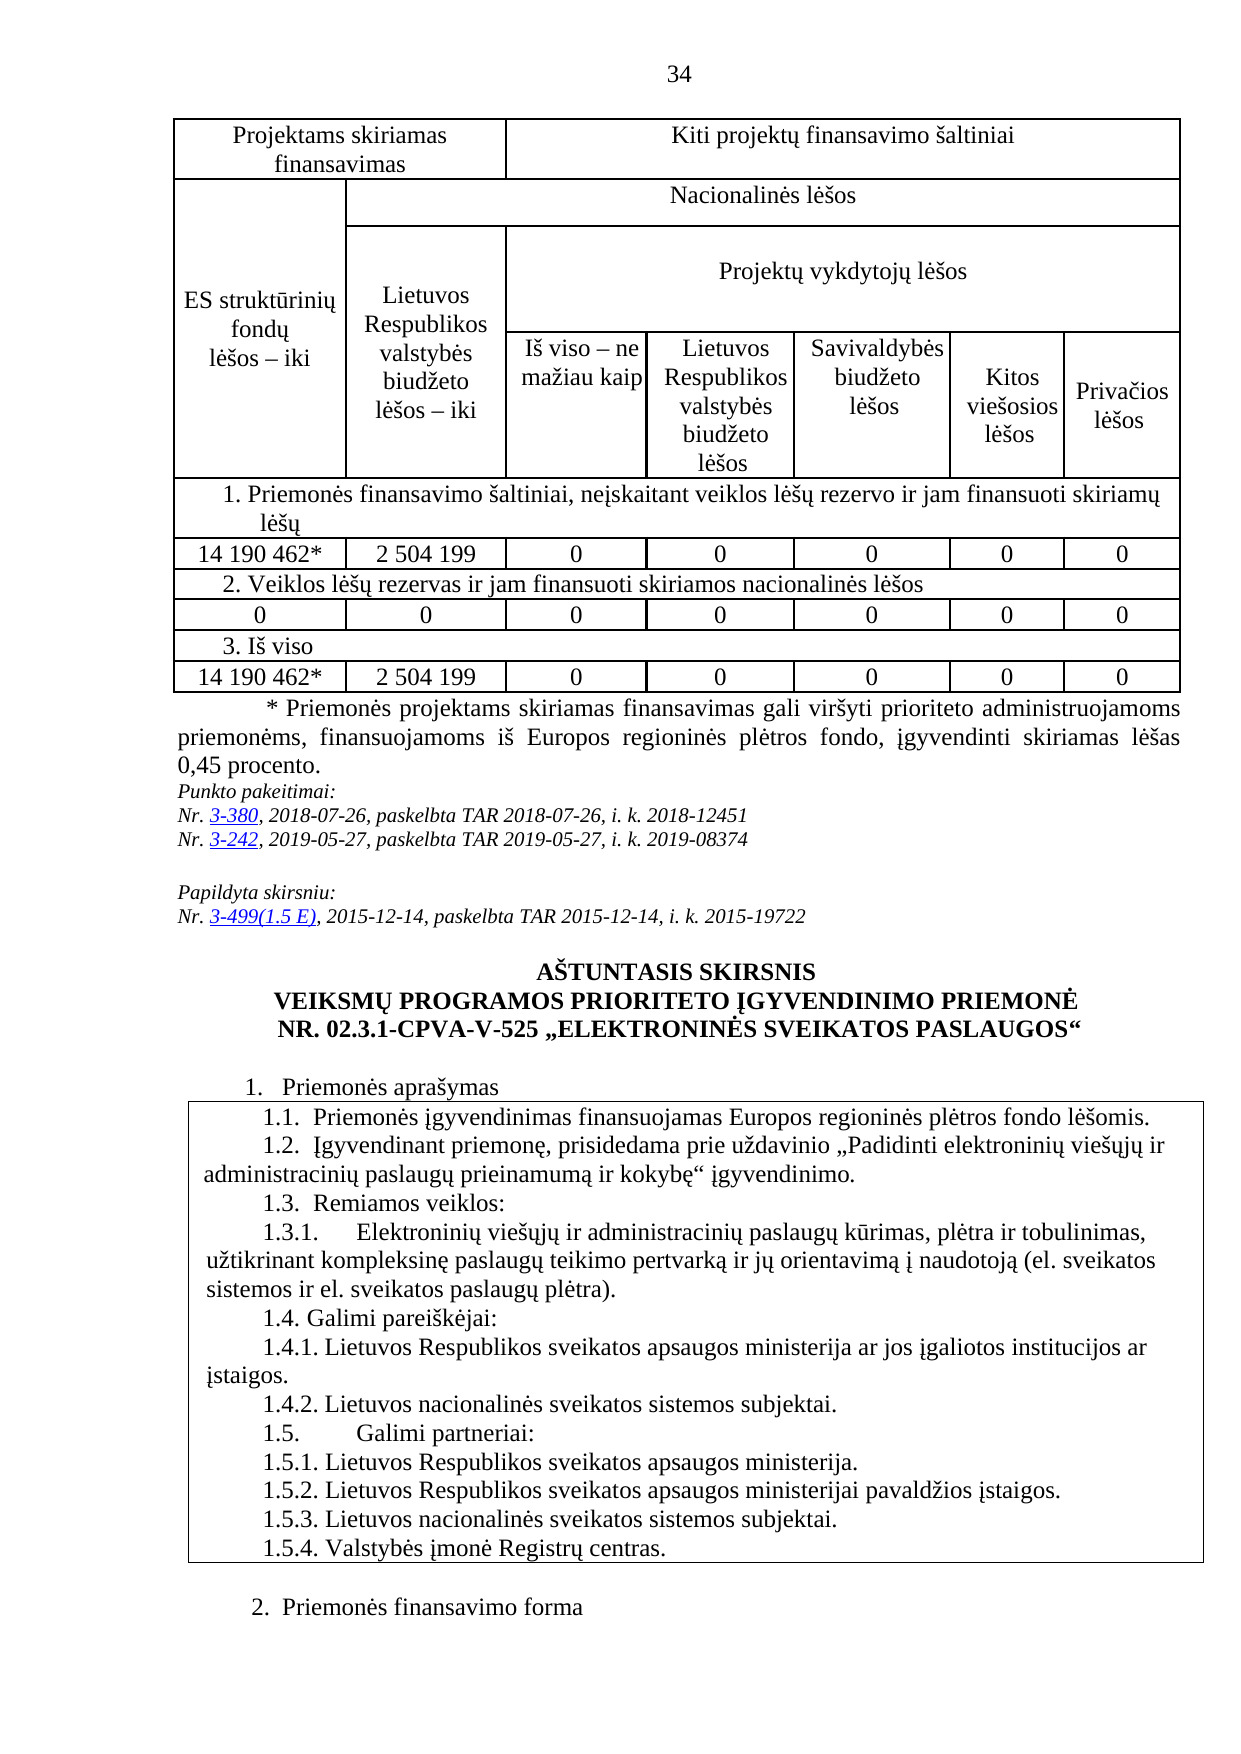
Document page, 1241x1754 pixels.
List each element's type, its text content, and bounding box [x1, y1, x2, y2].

table_cell Projektų vykdytojų lėšos [507, 227, 1179, 331]
table_cell 1.3. Remiamos veiklos: 1.3.1. Elektroninių viešųjų ir administracinių paslaugų kūrimas, plėtra ir tobulinimas, užtikrinant kompleksinę paslaugų teikimo pertvarką ir jų orientavimą į naudotoją (el. sveikatos sistemos ir el. sveikatos paslaugų plėtra). [189, 1188, 1203, 1303]
table_cell 0 [951, 539, 1063, 567]
table_cell 0 [795, 600, 949, 629]
table_cell 0 [1065, 662, 1179, 691]
text Nr. 3-242, 2019-05-27, paskelbta TAR 2019-05-27, i. k. 2019-08374 [177, 827, 1181, 851]
table_header Projektams skiriamas finansavimas [175, 120, 505, 178]
table_cell 14 190 462* [175, 662, 345, 691]
table_cell 0 [648, 600, 793, 629]
table_cell Lietuvos Respublikos valstybės biudžeto lėšos – iki [347, 227, 505, 477]
text 1. Priemonės aprašymas [244, 1072, 1181, 1101]
table_cell Kitos viešosios lėšos [951, 333, 1063, 477]
text * Priemonės projektams skiriamas finansavimas gali viršyti prioriteto administruojamoms priemonėms, finansuojamoms iš Europos regioninės plėtros fondo, įgyvendinti skiriamas lėšas 0,45 procento. [177, 693, 1181, 779]
table_cell 0 [507, 600, 645, 629]
table_cell Savivaldybės biudžeto lėšos [795, 333, 949, 477]
table_cell 0 [1065, 539, 1179, 567]
text VEIKSMŲ PROGRAMOS PRIORITETO ĮGYVENDINIMO PRIEMONĖ [177, 986, 1181, 1014]
text AŠTUNTASIS SKIRSNIS [177, 957, 1181, 986]
table_cell 0 [951, 600, 1063, 629]
table_cell 0 [951, 662, 1063, 691]
table_cell 2. Veiklos lėšų rezervas ir jam finansuoti skiriamos nacionalinės lėšos [175, 570, 1179, 598]
text Nr. 3-380, 2018-07-26, paskelbta TAR 2018-07-26, i. k. 2018-12451 [177, 803, 1181, 827]
table_cell Nacionalinės lėšos [347, 180, 1179, 225]
table_cell 0 [507, 539, 645, 567]
table_cell 2 504 199 [347, 662, 505, 691]
table_cell 1.5. Galimi partneriai: 1.5.1. Lietuvos Respublikos sveikatos apsaugos ministerija. 1.5.2. Lietuvos Respublikos sveikatos apsaugos ministerijai pavaldžios įstaigos. 1.5.3. Lietuvos nacionalinės sveikatos sistemos subjektai. 1.5.4. Valstybės įmonė Registrų centras. [189, 1418, 1203, 1562]
table_cell Privačios lėšos [1065, 333, 1179, 477]
table_cell 1.4. Galimi pareiškėjai: 1.4.1. Lietuvos Respublikos sveikatos apsaugos ministerija ar jos įgaliotos institucijos ar įstaigos. 1.4.2. Lietuvos nacionalinės sveikatos sistemos subjektai. [189, 1303, 1203, 1418]
table_cell 0 [795, 539, 949, 567]
table_cell Iš viso – ne mažiau kaip [507, 333, 645, 477]
text Punkto pakeitimai: [177, 779, 1181, 803]
table_header 1.1. Priemonės įgyvendinimas finansuojamas Europos regioninės plėtros fondo lėšomis. [189, 1102, 1203, 1131]
table_cell 0 [795, 662, 949, 691]
text 2. Priemonės finansavimo forma [251, 1592, 1181, 1620]
table_header Kiti projektų finansavimo šaltiniai [507, 120, 1179, 178]
text Papildyta skirsniu: [177, 880, 1181, 904]
table_cell 0 [648, 539, 793, 567]
text NR. 02.3.1-CPVA-V-525 „ELEKTRONINĖS SVEIKATOS PASLAUGOS“ [177, 1014, 1181, 1043]
table_cell 1.2. Įgyvendinant priemonę, prisidedama prie uždavinio „Padidinti elektroninių viešųjų ir administracinių paslaugų prieinamumą ir kokybę“ įgyvendinimo. [189, 1131, 1203, 1188]
table_cell 14 190 462* [175, 539, 345, 567]
text Nr. 3-499(1.5 E), 2015-12-14, paskelbta TAR 2015-12-14, i. k. 2015-19722 [177, 904, 1181, 928]
table_cell ES struktūrinių fondų lėšos – iki [175, 180, 345, 477]
table_cell 0 [175, 600, 345, 629]
table_cell 2 504 199 [347, 539, 505, 567]
table_cell 0 [1065, 600, 1179, 629]
table_cell 0 [648, 662, 793, 691]
table_cell 1. Priemonės finansavimo šaltiniai, neįskaitant veiklos lėšų rezervo ir jam finansuoti skiriamų lėšų [175, 479, 1179, 537]
table_cell 3. Iš viso [175, 631, 1179, 660]
table_cell 0 [507, 662, 645, 691]
table_cell 0 [347, 600, 505, 629]
table_cell Lietuvos Respublikos valstybės biudžeto lėšos [648, 333, 793, 477]
